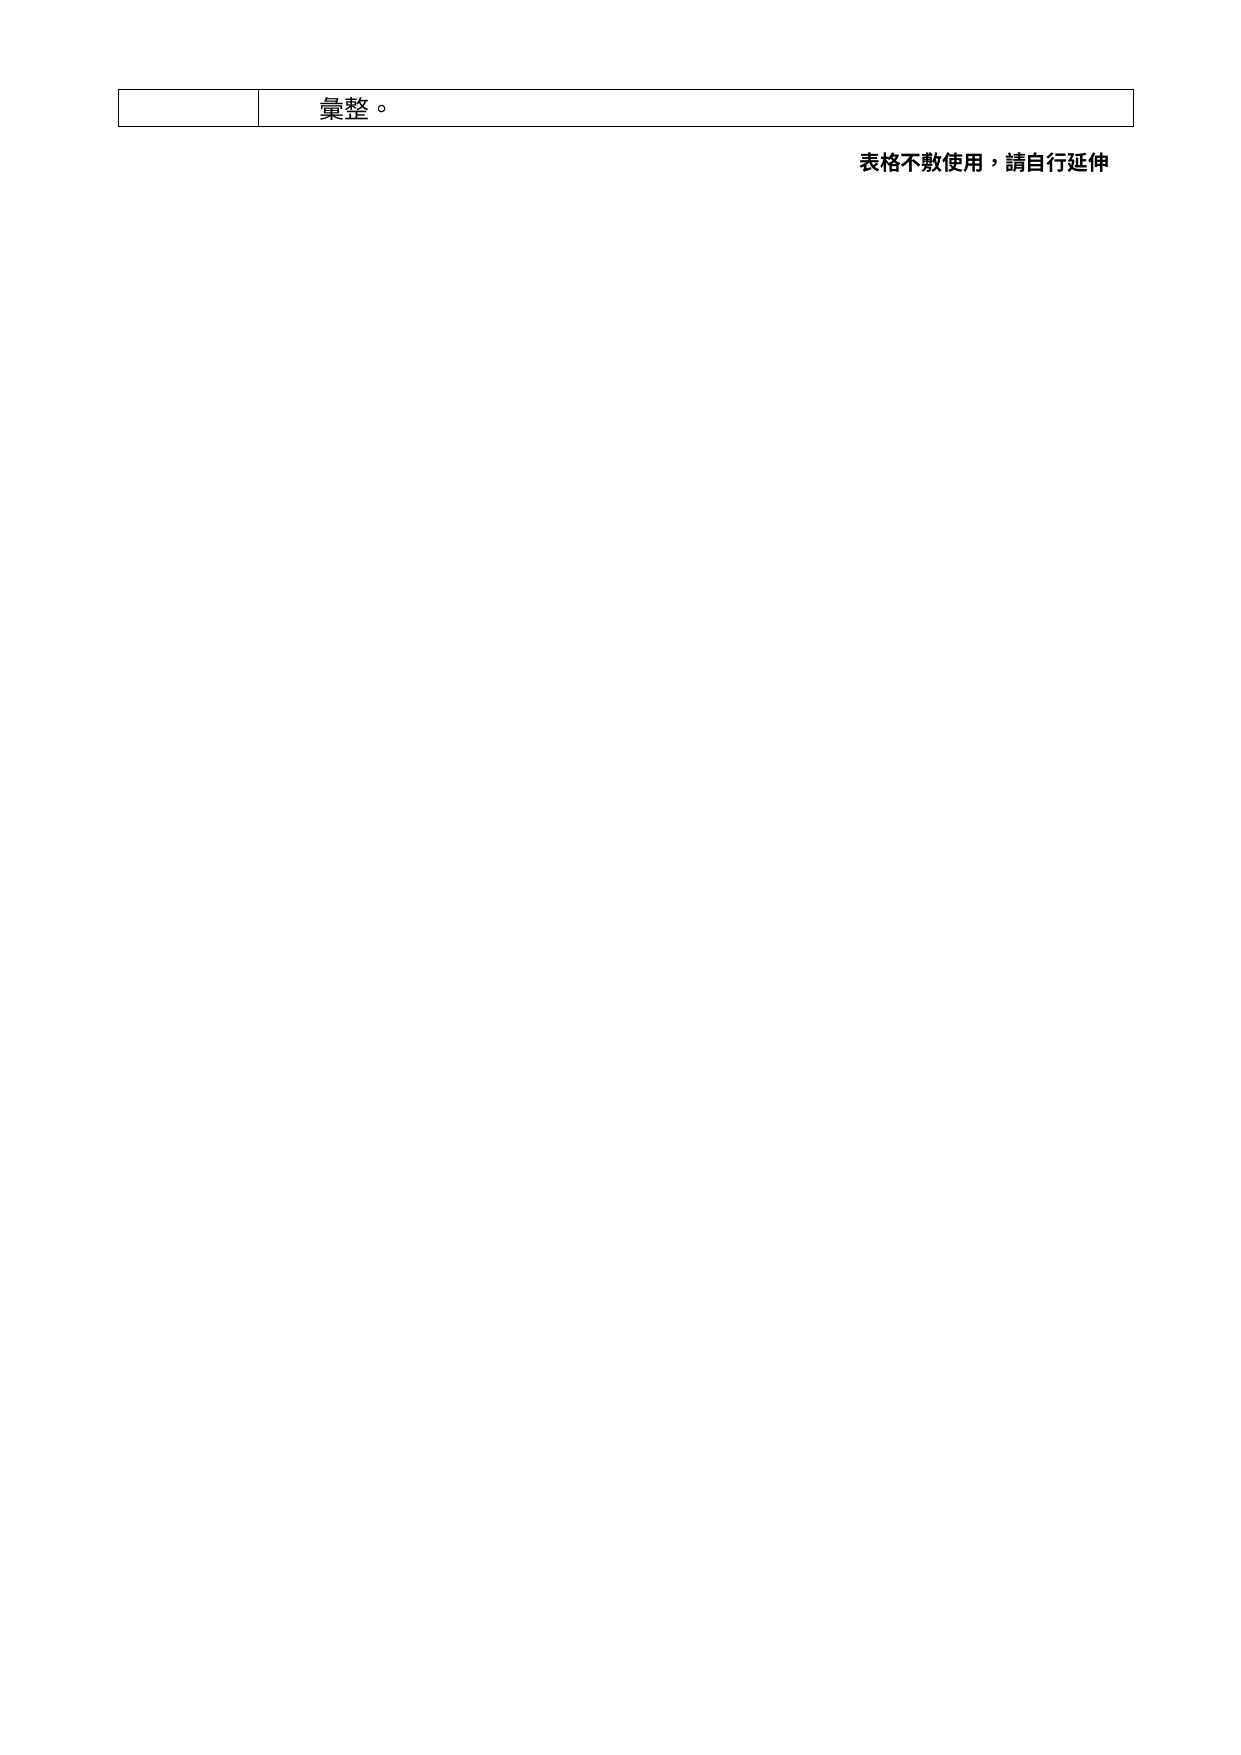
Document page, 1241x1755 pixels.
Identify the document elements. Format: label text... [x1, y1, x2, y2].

table_cell [119, 90, 258, 126]
table_cell 請詳實填寫符合優良事蹟內容並附上佐證資料影本備查，請推薦導師於欄內處加註評語。 該推薦表電子檔可於學校電子公告、學務處網頁或課指組最新消息公告下載。 推薦表及待審文件備齊後，請於 114年3月21日(五)前將書面資料送至課指組潘漪庭小姐，電子檔案傳至bread22@cc.ncue.edu.tw 信箱彙整。 [259, 90, 1133, 126]
text 表格不敷使用，請自行延伸 [118, 139, 1137, 177]
